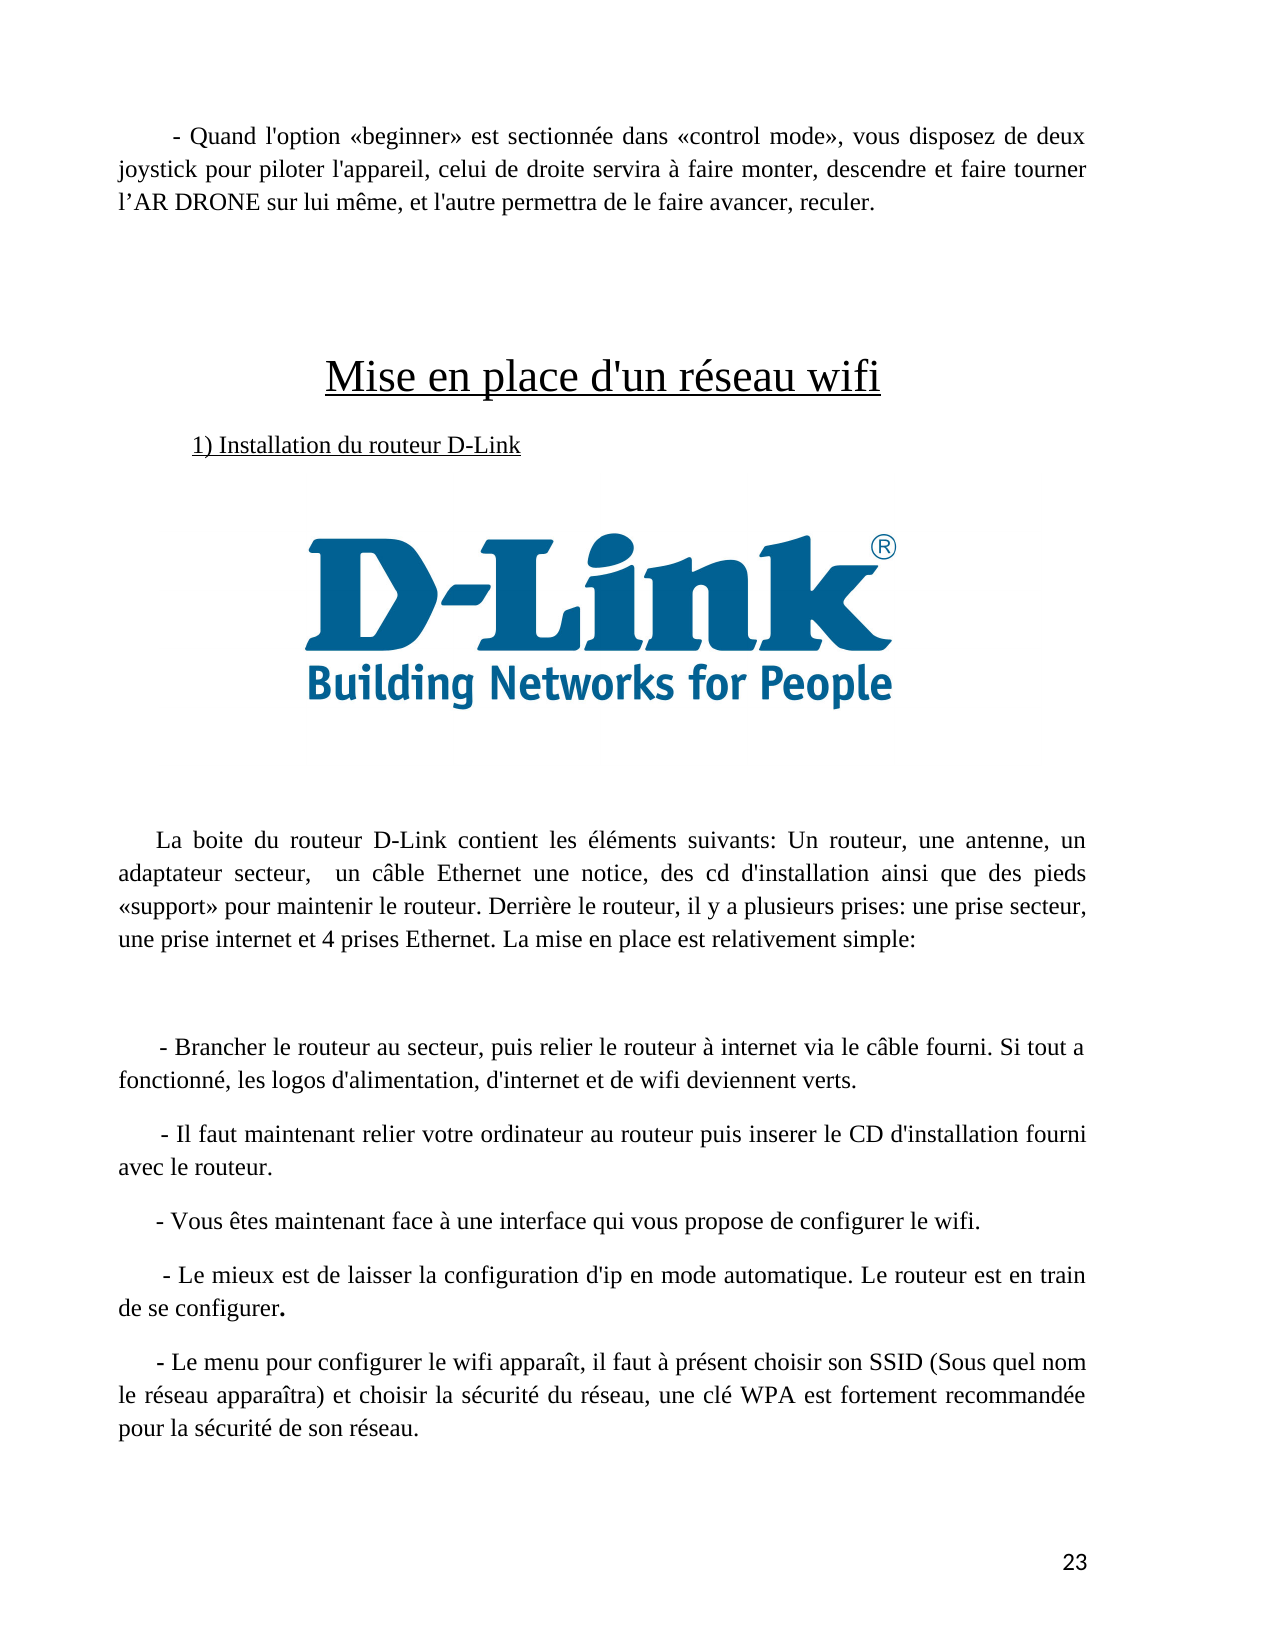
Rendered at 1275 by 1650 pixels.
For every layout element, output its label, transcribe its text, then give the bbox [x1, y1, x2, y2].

text - Il faut maintenant relier votre ordinateur au routeur puis inserer le CD d'installation fourni avec le routeur. [118, 1119, 1087, 1181]
text - Vous êtes maintenant face à une interface qui vous propose de configurer le wifi. [118, 1206, 1087, 1235]
text 1) Installation du routeur D-Link [118, 430, 1087, 458]
text - Le menu pour configurer le wifi apparaît, il faut à présent choisir son SSID (Sous quel nom le réseau apparaîtra) et choisir la sécurité du réseau, une clé WPA est fortement recommandée pour la sécurité de son réseau. [118, 1347, 1087, 1441]
picture [159, 473, 1042, 766]
text - Le mieux est de laisser la configuration d'ip en mode automatique. Le routeur est en train de se configurer. [118, 1260, 1087, 1322]
text - Brancher le routeur au secteur, puis relier le routeur à internet via le câble fourni. Si tout a fonctionné, les logos d'alimentation, d'internet et de wifi deviennent verts. [118, 1032, 1087, 1094]
text - Quand l'option «beginner» est sectionnée dans «control mode», vous disposez de deux joystick pour piloter l'appareil, celui de droite servira à faire monter, descendre et faire tourner l’AR DRONE sur lui même, et l'autre permettra de le faire avancer, reculer. [118, 121, 1087, 216]
text La boite du routeur D-Link contient les éléments suivants: Un routeur, une antenne, un adaptateur secteur, un câble Ethernet une notice, des cd d'installation ainsi que des pieds «support» pour maintenir le routeur. Derrière le routeur, il y a plusieurs prises: une prise secteur, une prise internet et 4 prises Ethernet. La mise en place est relativement simple: [118, 825, 1087, 953]
text Mise en place d'un réseau wifi [118, 348, 1087, 401]
